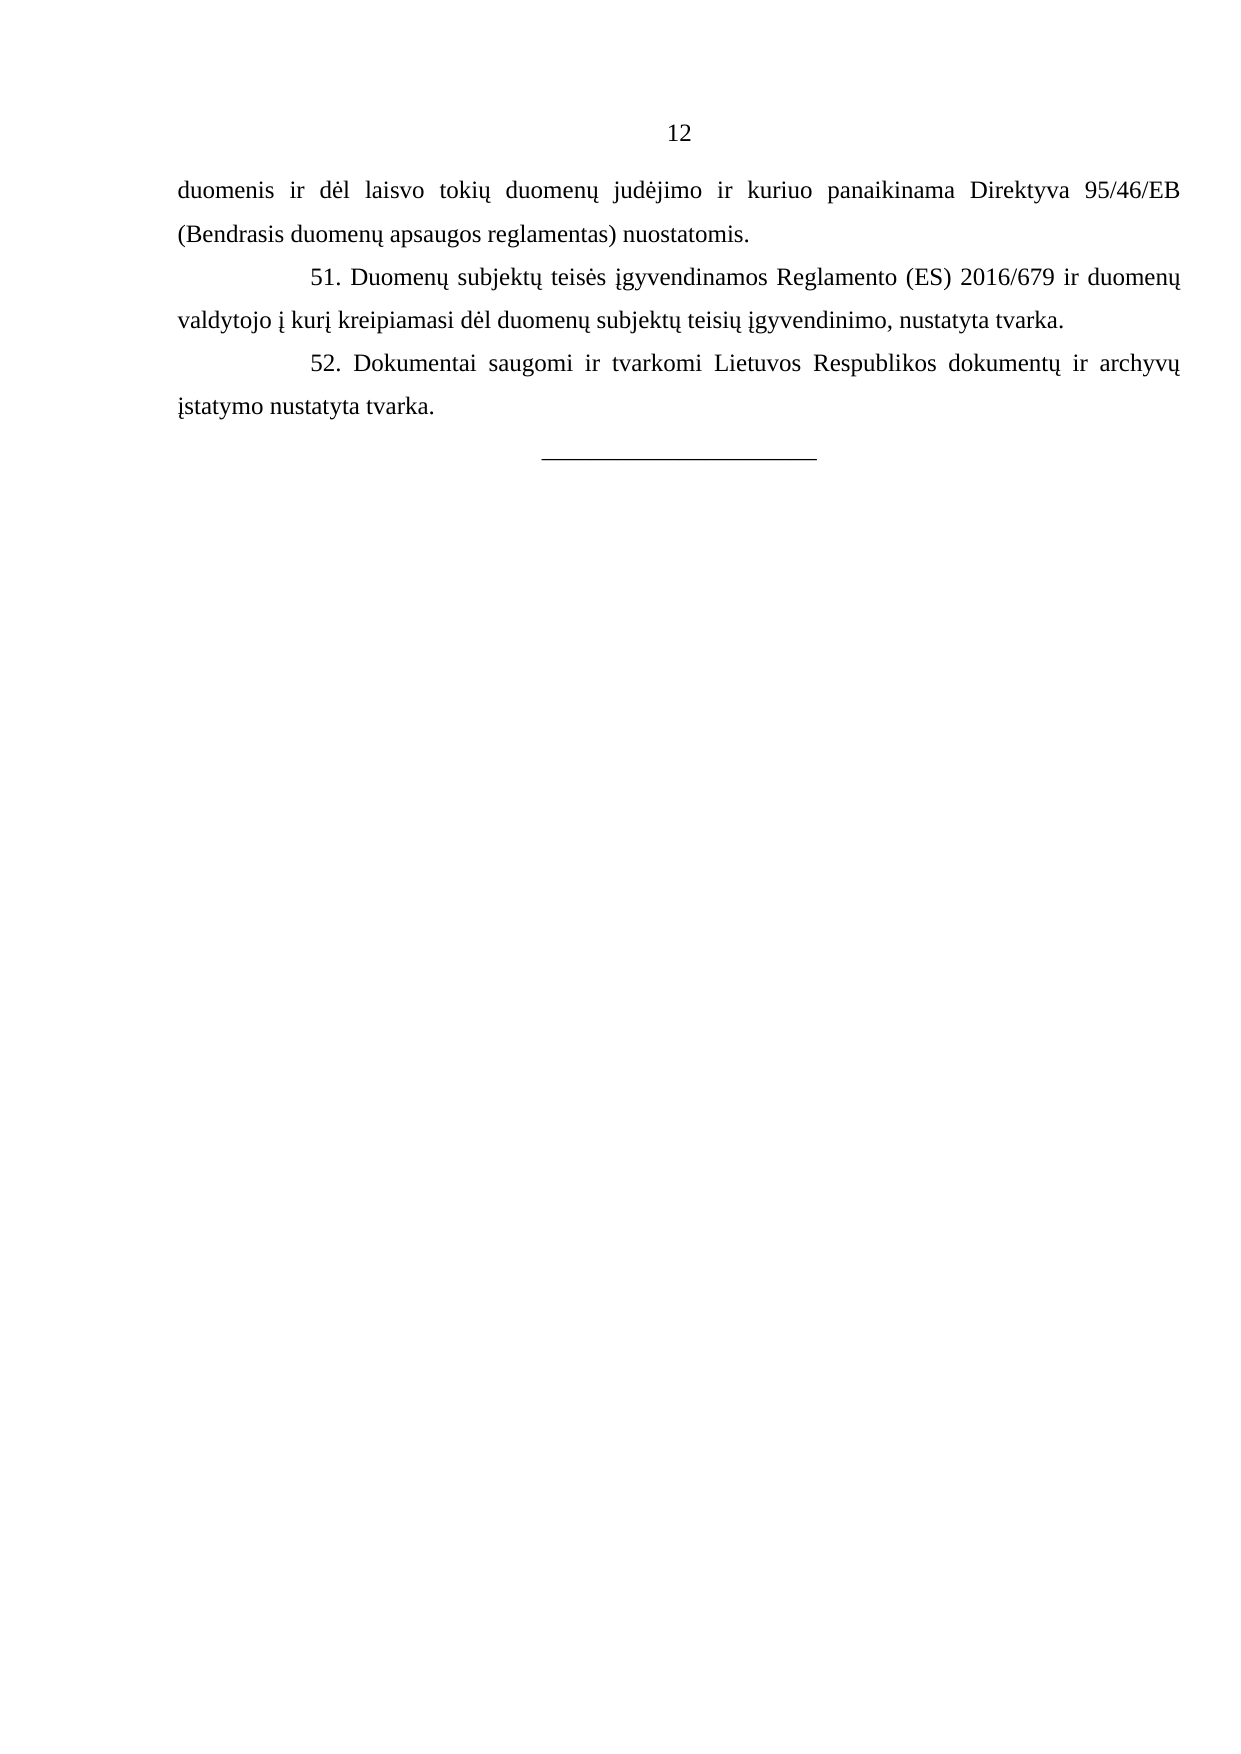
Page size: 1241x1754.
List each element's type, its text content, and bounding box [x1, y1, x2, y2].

text 52. Dokumentai saugomi ir tvarkomi Lietuvos Respublikos dokumentų ir archyvų įstatymo nustatyta tvarka. [177, 348, 1181, 420]
text duomenis ir dėl laisvo tokių duomenų judėjimo ir kuriuo panaikinama Direktyva 95/46/EB (Bendrasis duomenų apsaugos reglamentas) nuostatomis. [177, 176, 1181, 247]
text ______________________ [177, 434, 1181, 463]
text 51. Duomenų subjektų teisės įgyvendinamos Reglamento (ES) 2016/679 ir duomenų valdytojo į kurį kreipiamasi dėl duomenų subjektų teisių įgyvendinimo, nustatyta tvarka. [177, 262, 1181, 334]
